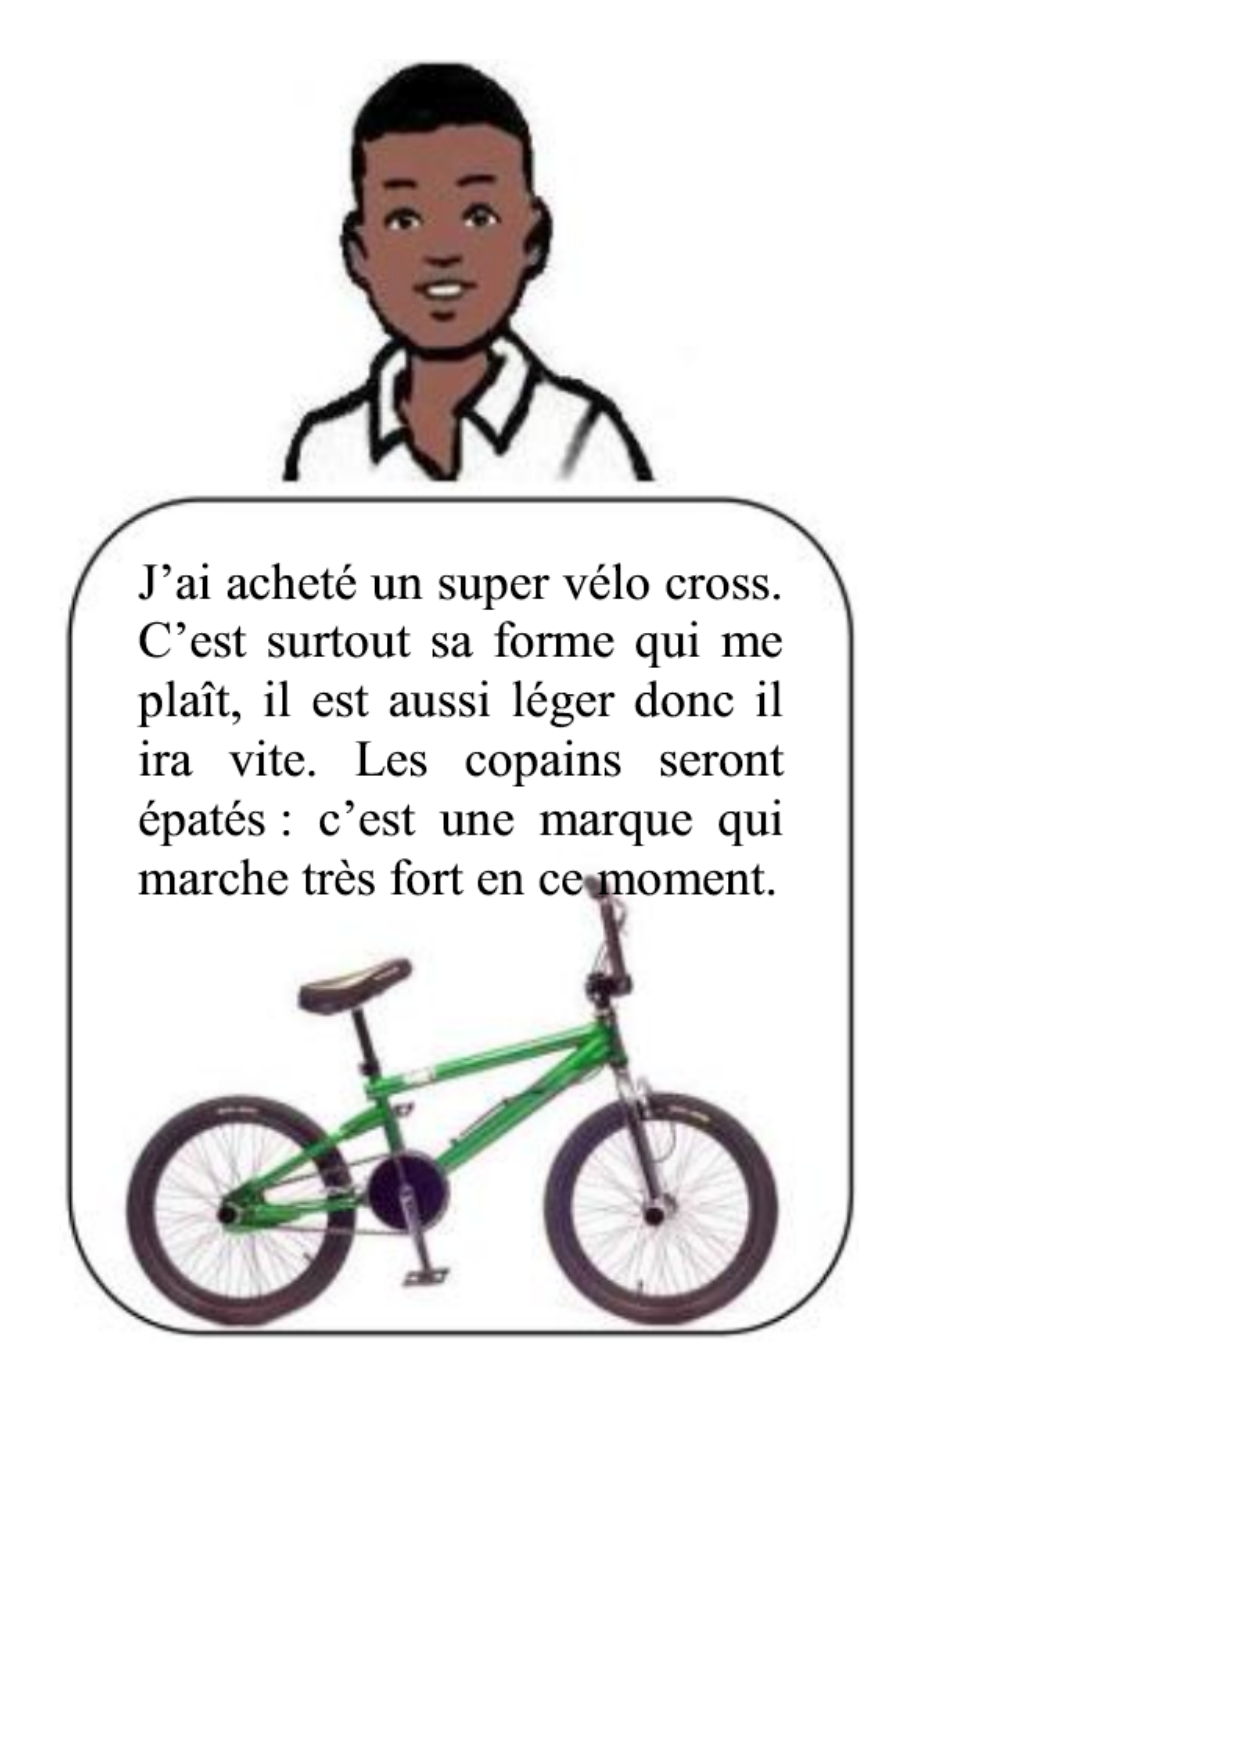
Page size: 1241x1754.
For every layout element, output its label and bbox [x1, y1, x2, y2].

picture [59, 59, 859, 1342]
